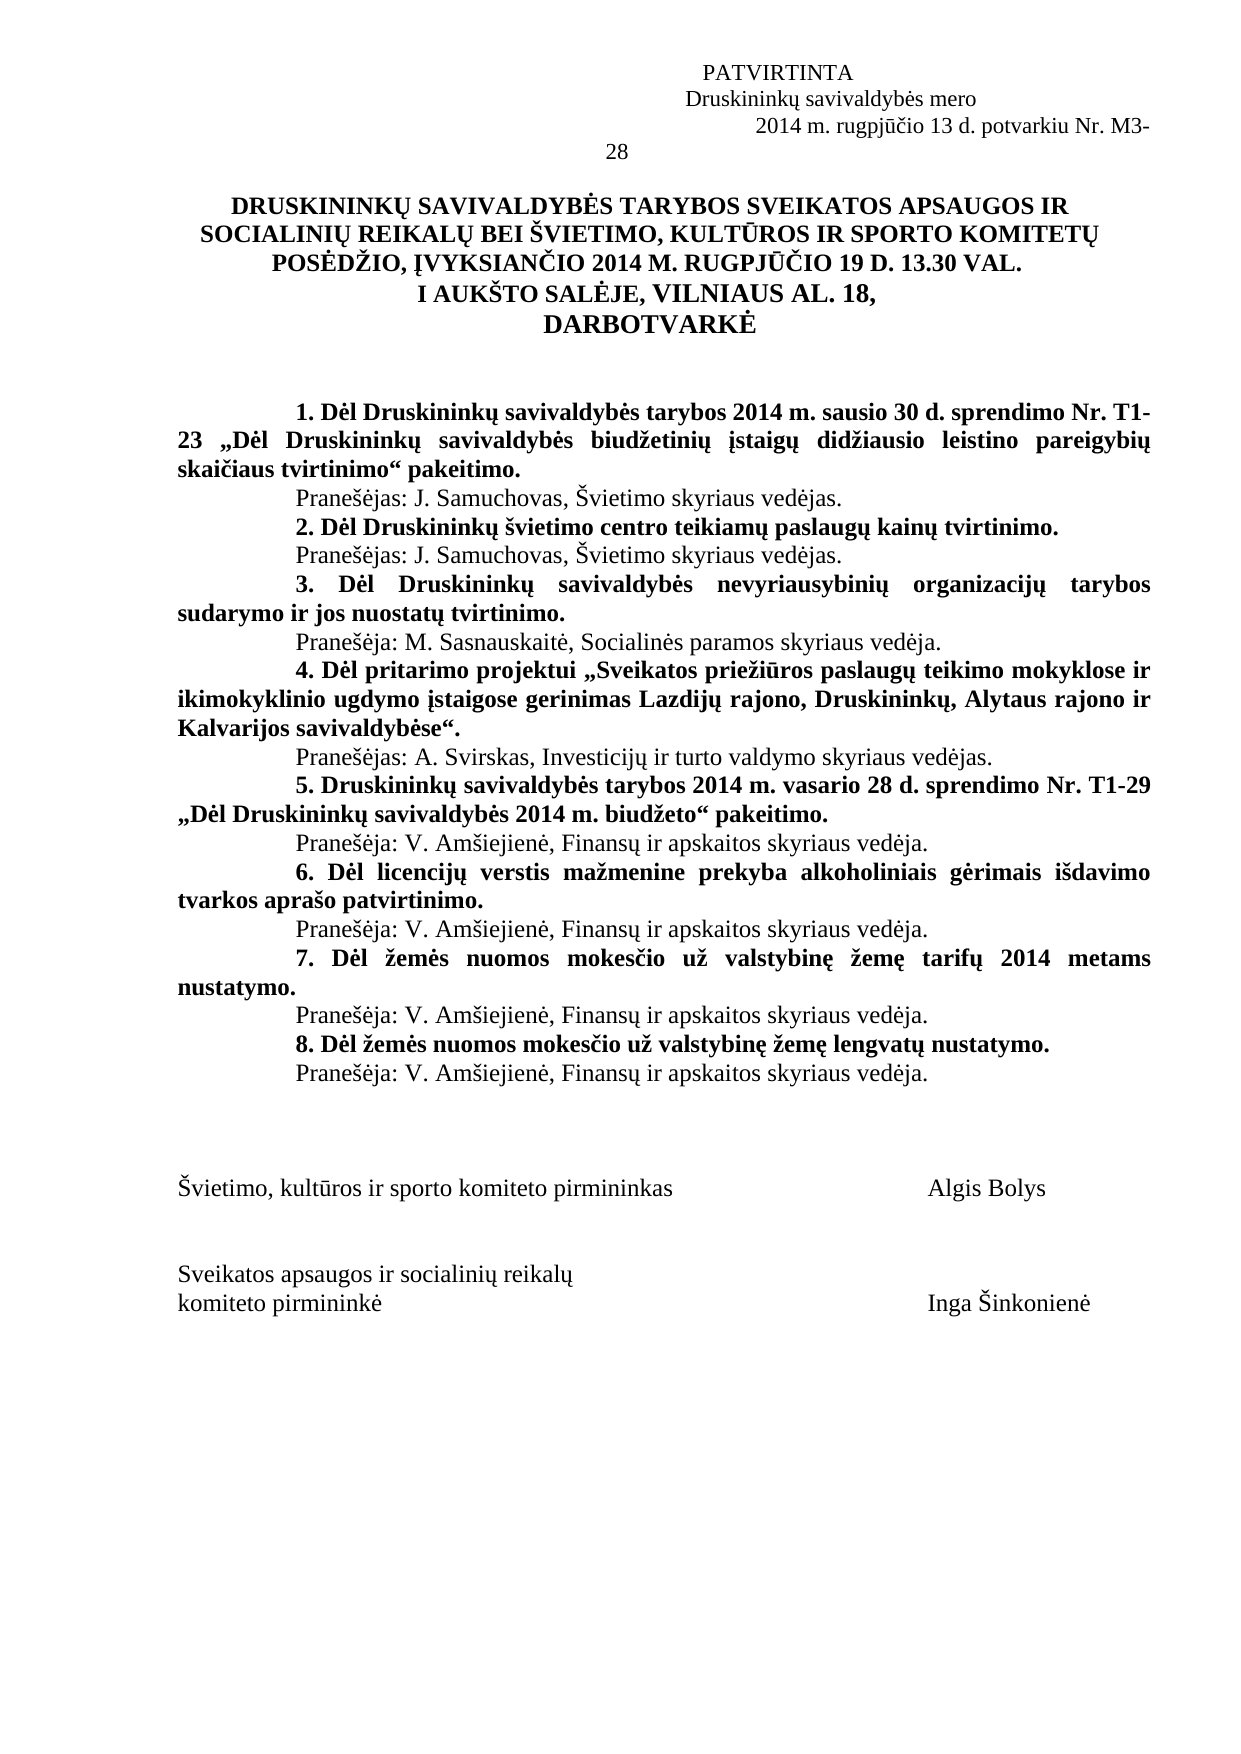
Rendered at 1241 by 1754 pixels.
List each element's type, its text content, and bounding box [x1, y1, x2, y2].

text 3. Dėl Druskininkų savivaldybės nevyriausybinių organizacijų tarybos sudarymo ir jos nuostatų tvirtinimo. [177, 569, 1152, 627]
text DRUSKININKŲ SAVIVALDYBĖS TARYBOS SVEIKATOS APSAUGOS IR SOCIALINIŲ REIKALŲ BEI ŠVIETIMO, KULTŪROS IR SPORTO KOMITETŲ POSĖDŽIO, ĮVYKSIANČIO 2014 M. RUGPJŪČIO 19 D. 13.30 VAL. [177, 191, 1123, 277]
text Pranešėja: M. Sasnauskaitė, Socialinės paramos skyriaus vedėja. [177, 627, 1152, 656]
text PATVIRTINTA [627, 59, 1152, 85]
text komiteto pirmininkė Inga Šinkonienė [177, 1288, 1152, 1317]
text 2014 m. rugpjūčio 13 d. potvarkiu Nr. M3-28 [605, 112, 1152, 164]
text Druskininkų savivaldybės mero [177, 85, 1152, 112]
text Pranešėja: V. Amšiejienė, Finansų ir apskaitos skyriaus vedėja. [177, 914, 1152, 943]
text Švietimo, kultūros ir sporto komiteto pirmininkas Algis Bolys [177, 1173, 1152, 1202]
text 4. Dėl pritarimo projektui „Sveikatos priežiūros paslaugų teikimo mokyklose ir ikimokyklinio ugdymo įstaigose gerinimas Lazdijų rajono, Druskininkų, Alytaus rajono ir Kalvarijos savivaldybėse“. [177, 656, 1152, 742]
text 5. Druskininkų savivaldybės tarybos 2014 m. vasario 28 d. sprendimo Nr. T1-29 „Dėl Druskininkų savivaldybės 2014 m. biudžeto“ pakeitimo. [177, 771, 1152, 828]
text I AUKŠTO SALĖJE, VILNIAUS AL. 18, [177, 277, 1123, 308]
text 7. Dėl žemės nuomos mokesčio už valstybinę žemę tarifų 2014 metams nustatymo. [177, 943, 1152, 1001]
text 2. Dėl Druskininkų švietimo centro teikiamų paslaugų kainų tvirtinimo. [177, 512, 1152, 541]
text Pranešėja: V. Amšiejienė, Finansų ir apskaitos skyriaus vedėja. [177, 1001, 1152, 1029]
text 1. Dėl Druskininkų savivaldybės tarybos 2014 m. sausio 30 d. sprendimo Nr. T1-23 „Dėl Druskininkų savivaldybės biudžetinių įstaigų didžiausio leistino pareigybių skaičiaus tvirtinimo“ pakeitimo. [177, 397, 1152, 483]
text Pranešėja: V. Amšiejienė, Finansų ir apskaitos skyriaus vedėja. [177, 828, 1152, 857]
text 6. Dėl licencijų verstis mažmenine prekyba alkoholiniais gėrimais išdavimo tvarkos aprašo patvirtinimo. [177, 857, 1152, 914]
text DARBOTVARKĖ [177, 308, 1123, 339]
text Pranešėja: V. Amšiejienė, Finansų ir apskaitos skyriaus vedėja. [177, 1058, 1152, 1087]
text Pranešėjas: A. Svirskas, Investicijų ir turto valdymo skyriaus vedėjas. [177, 742, 1152, 771]
text Sveikatos apsaugos ir socialinių reikalų [177, 1259, 1152, 1288]
text Pranešėjas: J. Samuchovas, Švietimo skyriaus vedėjas. [177, 541, 1152, 569]
text 8. Dėl žemės nuomos mokesčio už valstybinę žemę lengvatų nustatymo. [177, 1029, 1152, 1058]
text Pranešėjas: J. Samuchovas, Švietimo skyriaus vedėjas. [177, 483, 1152, 512]
